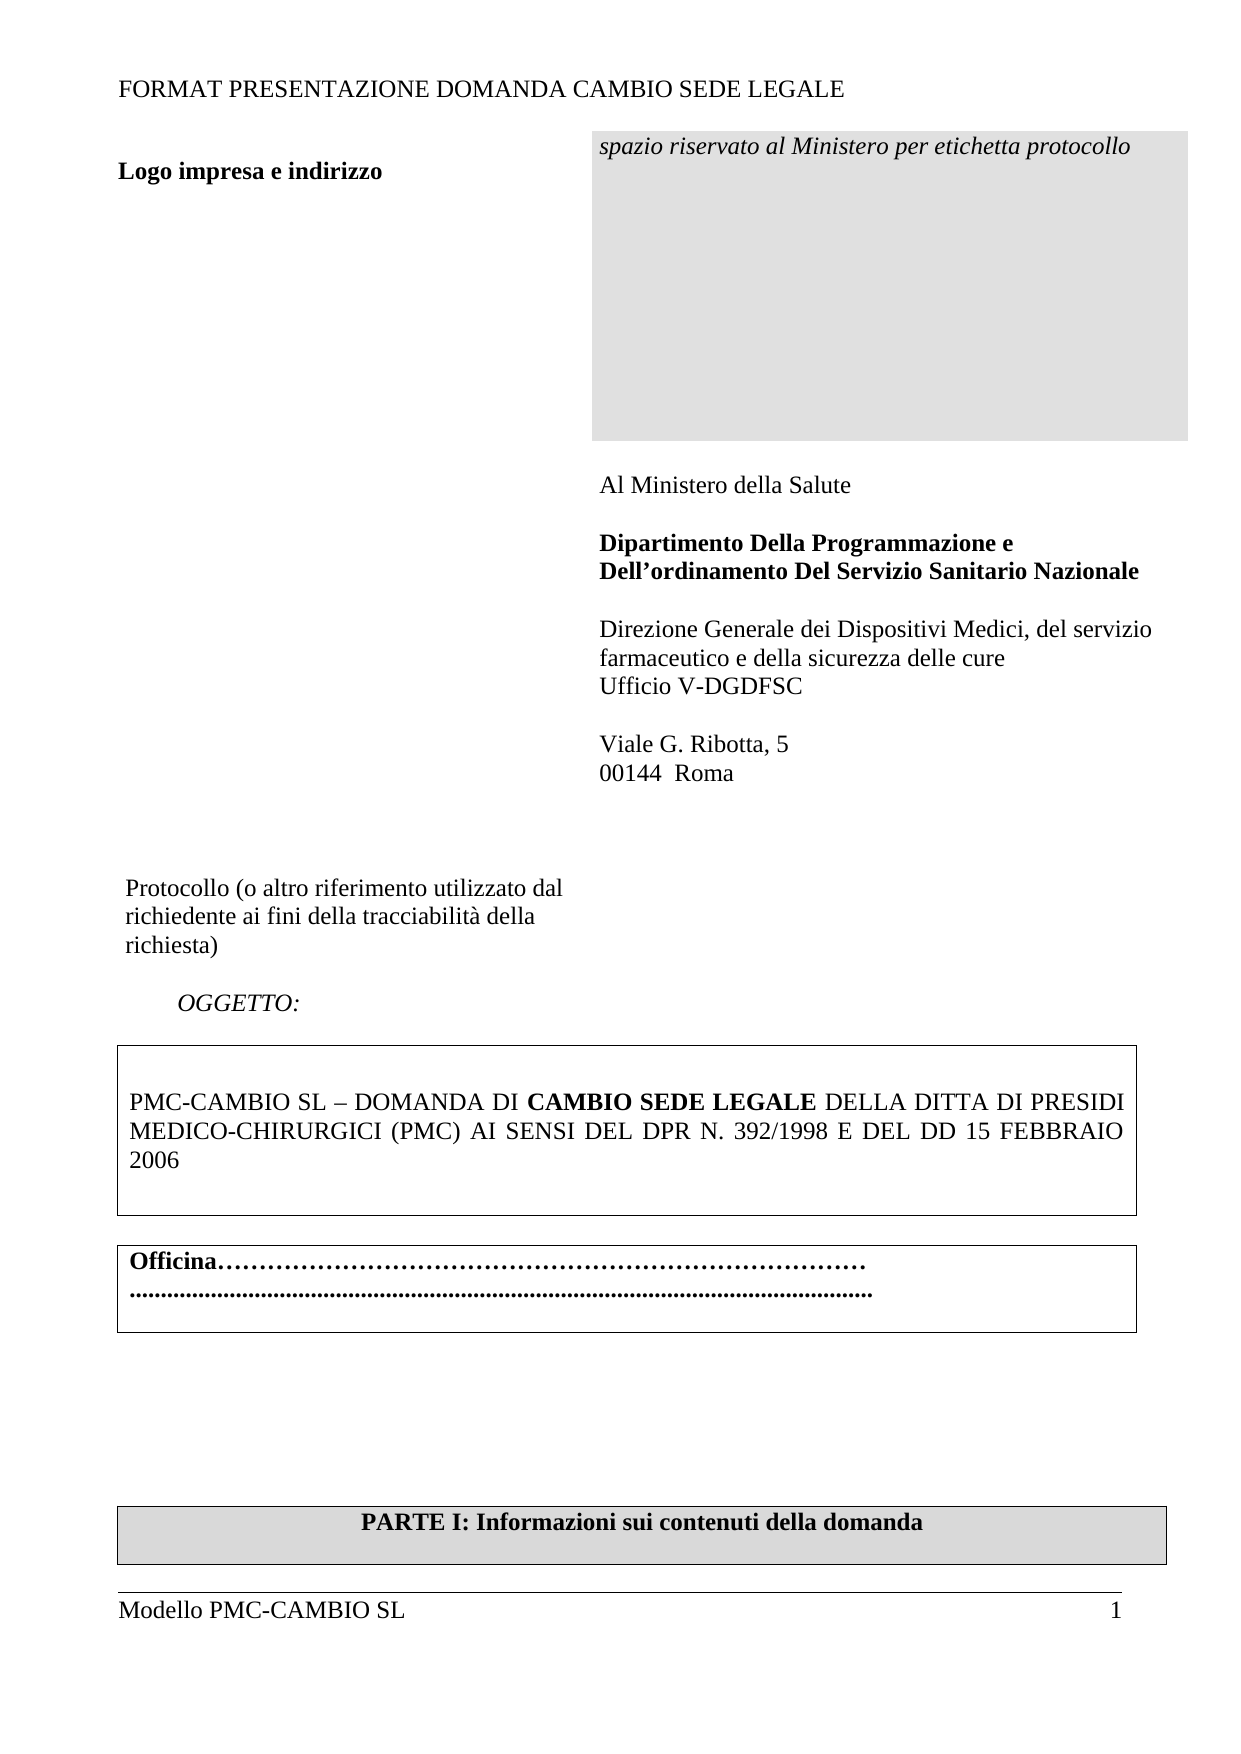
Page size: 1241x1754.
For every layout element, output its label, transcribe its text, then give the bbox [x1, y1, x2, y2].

table_header Officina…………………………………………………………………… ....................................................................................................................... [118, 1246, 1136, 1332]
text FORMAT PRESENTAZIONE DOMANDA CAMBIO SEDE LEGALE [118, 74, 1122, 102]
table_cell OGGETTO: [111, 844, 1188, 1565]
table_cell [111, 441, 592, 844]
table_header PARTE I: Informazioni sui contenuti della domanda [118, 1507, 1166, 1564]
table_header spazio riservato al Ministero per etichetta protocollo [592, 131, 1188, 441]
table_header [613, 873, 1181, 959]
table_header PMC-CAMBIO SL – DOMANDA DI CAMBIO SEDE LEGALE DELLA DITTA DI PRESIDI MEDICO-CHIRURGICI (PMC) AI SENSI DEL DPR N. 392/1998 E DEL DD 15 FEBBRAIO 2006 [118, 1046, 1136, 1215]
table_header Logo impresa e indirizzo [111, 131, 592, 441]
table_cell Al Ministero della Salute Dipartimento Della Programmazione e Dell’ordinamento Del Servizio Sanitario Nazionale Direzione Generale dei Dispositivi Medici, del servizio farmaceutico e della sicurezza delle cure Ufficio V-DGDFSC Viale G. Ribotta, 5 00144 Roma [592, 441, 1188, 844]
table_header Protocollo (o altro riferimento utilizzato dal richiedente ai fini della tracciabilità della richiesta) [118, 873, 612, 959]
